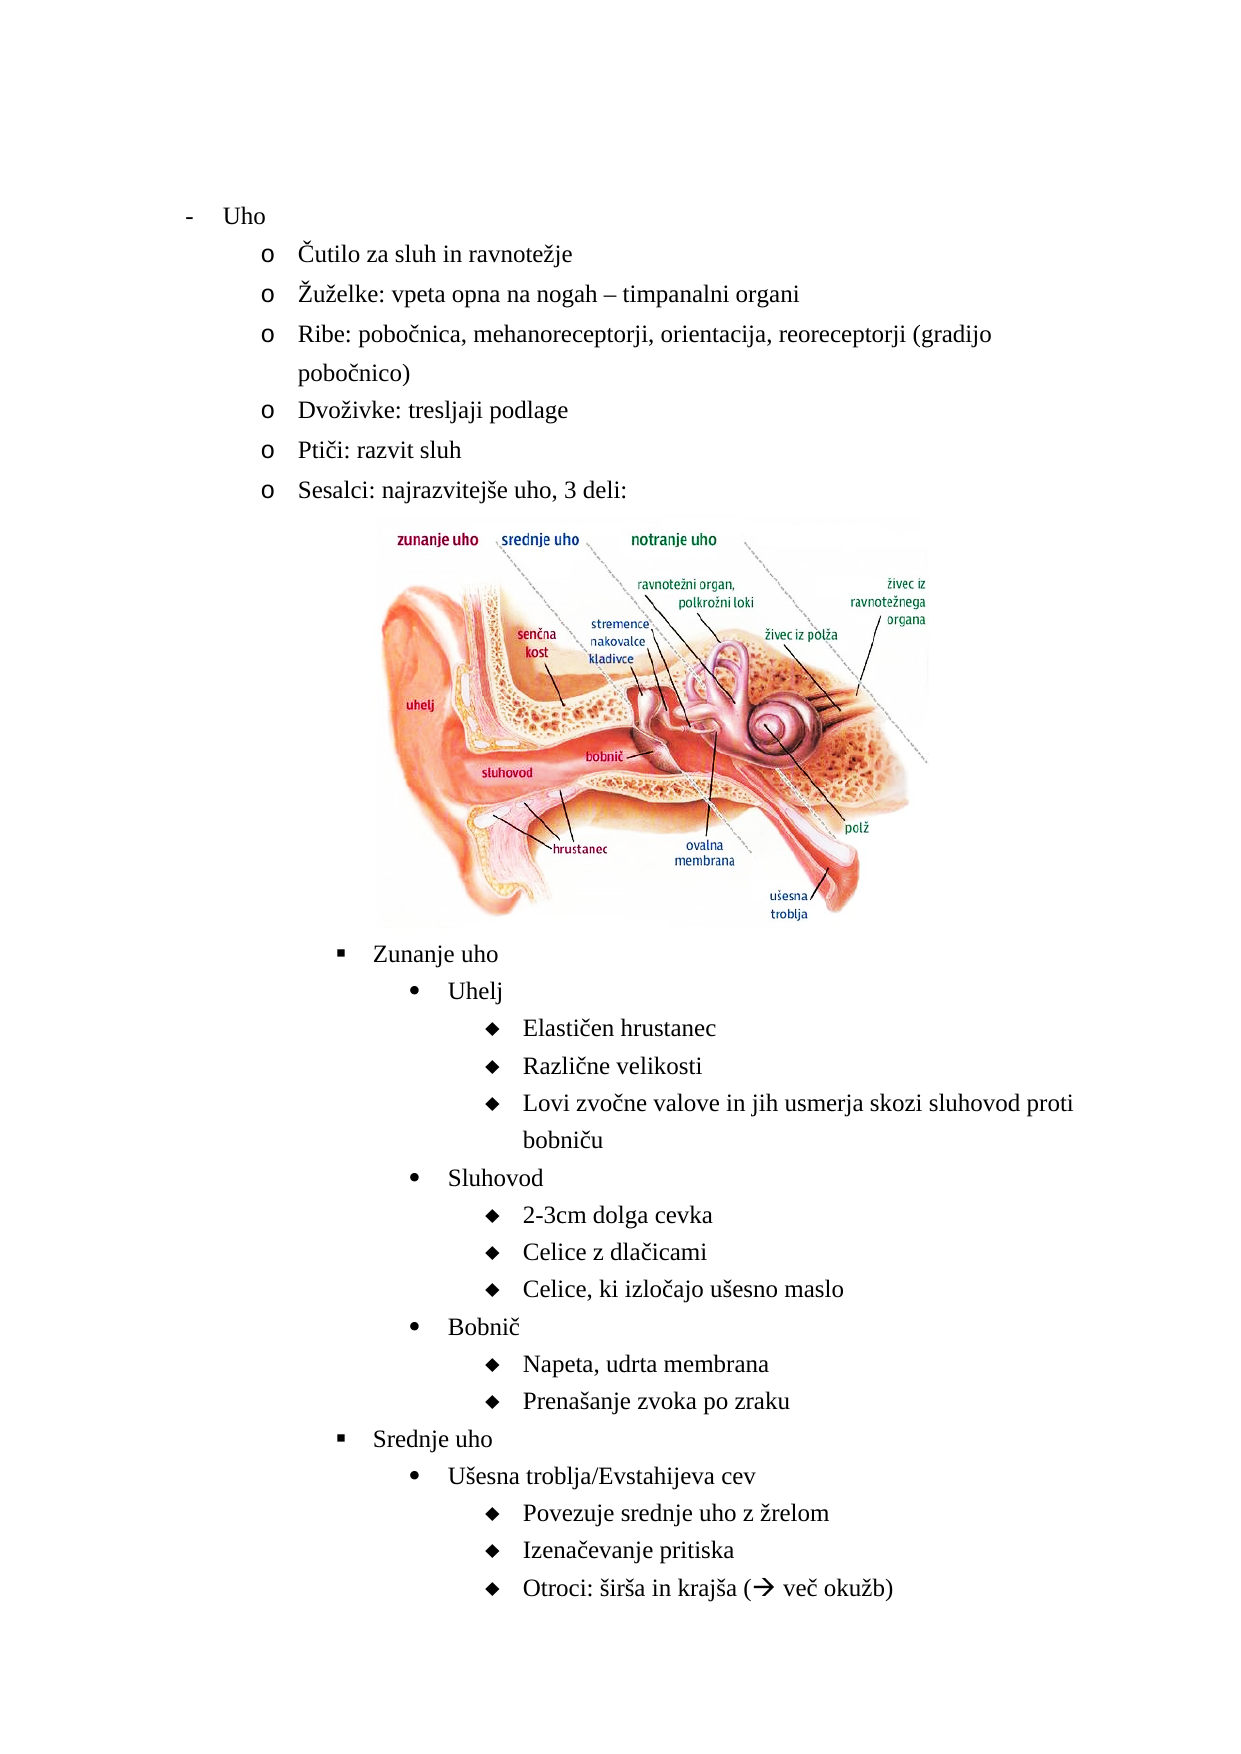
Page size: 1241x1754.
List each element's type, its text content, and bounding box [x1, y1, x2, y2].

list Ušesna troblja/Evstahijeva cev [410, 1461, 1093, 1490]
list Povezuje srednje uho z žrelom [485, 1498, 1093, 1527]
list Bobnič [410, 1312, 1093, 1341]
list Zunanje uho [335, 939, 1093, 968]
list Uho [185, 201, 1093, 230]
list Sesalci: najrazvitejše uho, 3 deli: [260, 475, 1093, 506]
list Celice z dlačicami [485, 1237, 1093, 1266]
list 2-3cm dolga cevka [485, 1200, 1093, 1229]
list Celice, ki izločajo ušesno maslo [485, 1274, 1093, 1303]
list Izenačevanje pritiska [485, 1536, 1093, 1564]
list Ribe: pobočnica, mehanoreceptorji, orientacija, reoreceptorji (gradijo pobočnico) [260, 319, 1093, 387]
list Lovi zvočne valove in jih usmerja skozi sluhovod proti bobniču [485, 1088, 1093, 1154]
list Različne velikosti [485, 1051, 1093, 1079]
list Prenašanje zvoka po zraku [485, 1386, 1093, 1415]
list Dvoživke: tresljaji podlage [260, 395, 1093, 426]
list Čutilo za sluh in ravnotežje [260, 239, 1093, 269]
list Napeta, udrta membrana [485, 1349, 1093, 1378]
list Žuželke: vpeta opna na nogah – timpanalni organi [260, 279, 1093, 309]
list Otroci: širša in krajša ( več okužb) [485, 1573, 1093, 1602]
list Uhelj [410, 976, 1093, 1005]
list Srednje uho [335, 1424, 1093, 1452]
list Sluhovod [410, 1163, 1093, 1191]
picture [372, 515, 936, 931]
list Ptiči: razvit sluh [260, 435, 1093, 466]
list Elastičen hrustanec [485, 1013, 1093, 1042]
